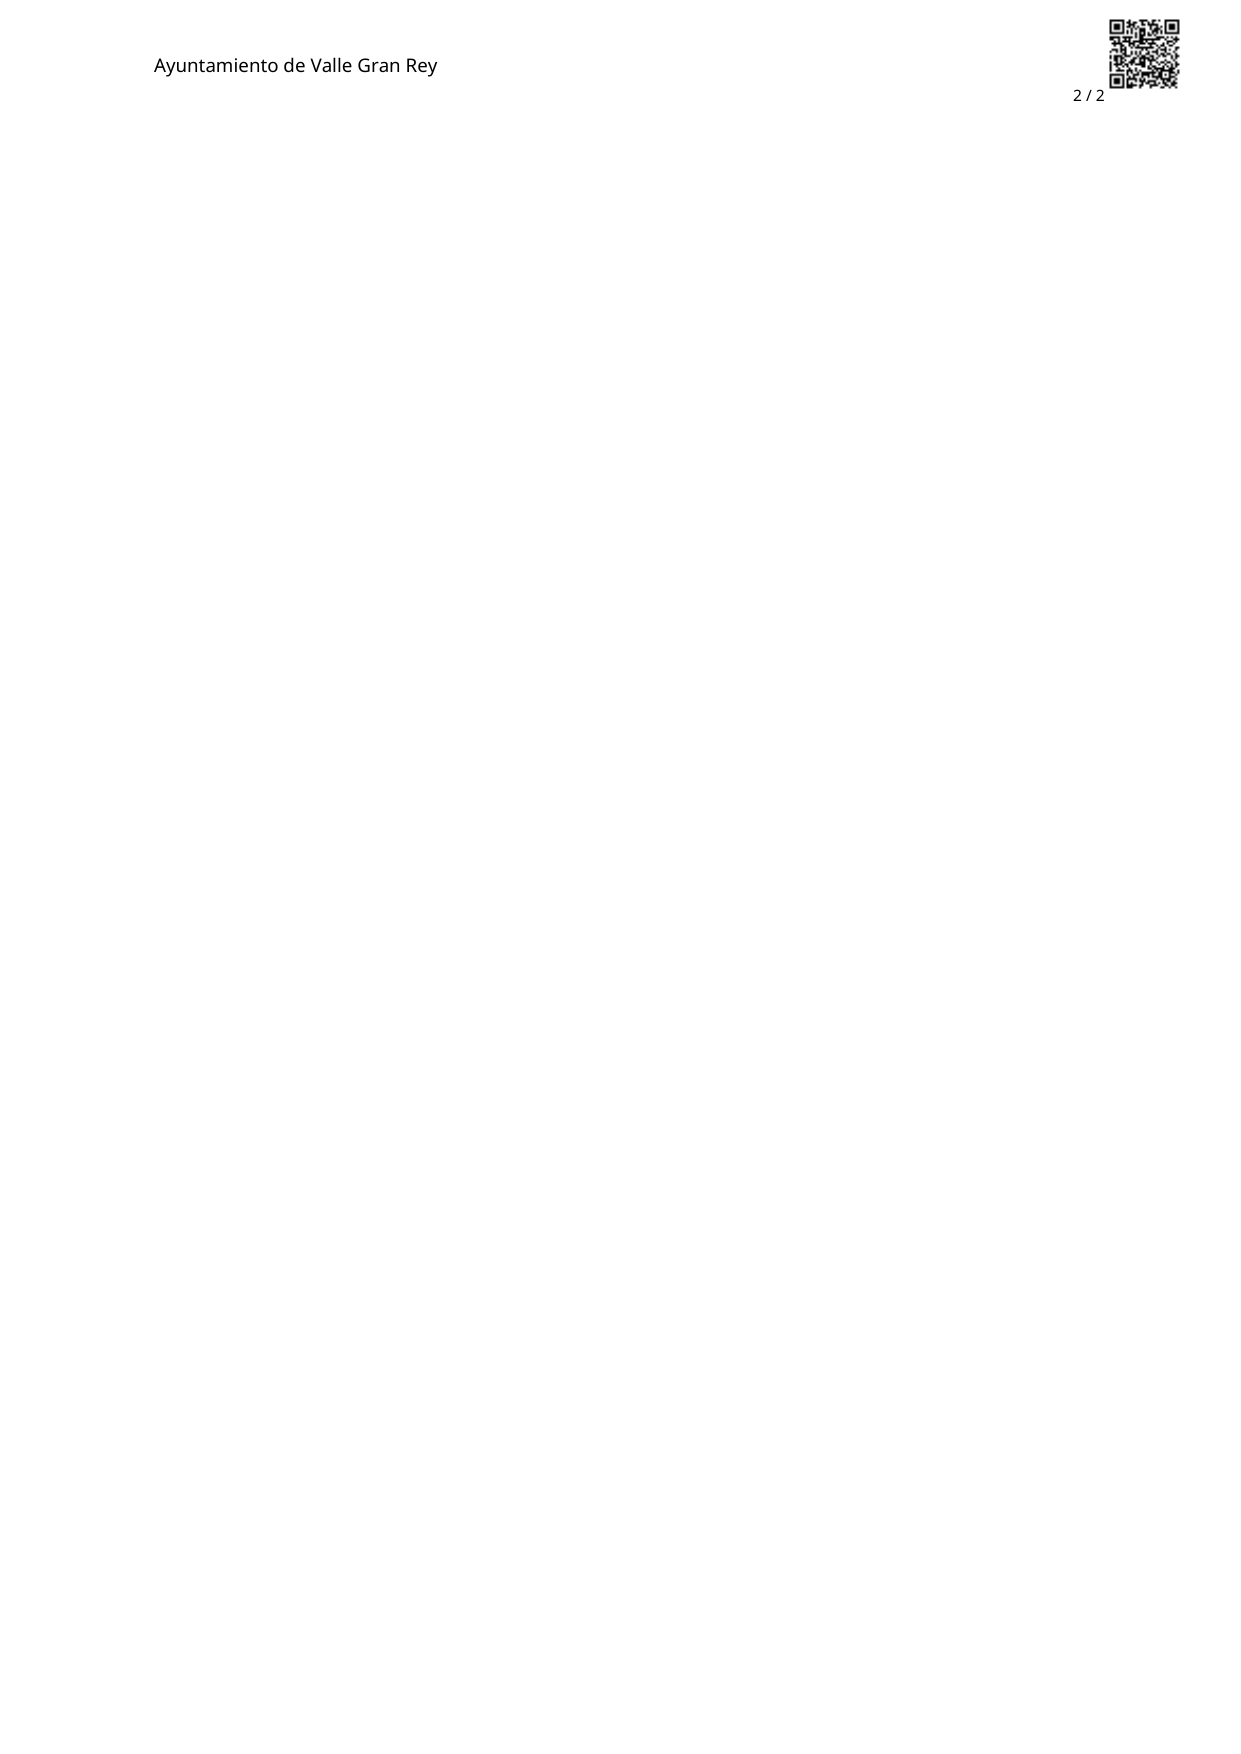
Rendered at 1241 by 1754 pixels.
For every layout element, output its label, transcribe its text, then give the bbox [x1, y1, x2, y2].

table_header [1106, 12, 1183, 102]
table_header 2 / 2 [750, 12, 1106, 102]
table_header Ayuntamiento de Valle Gran Rey [150, 12, 750, 102]
